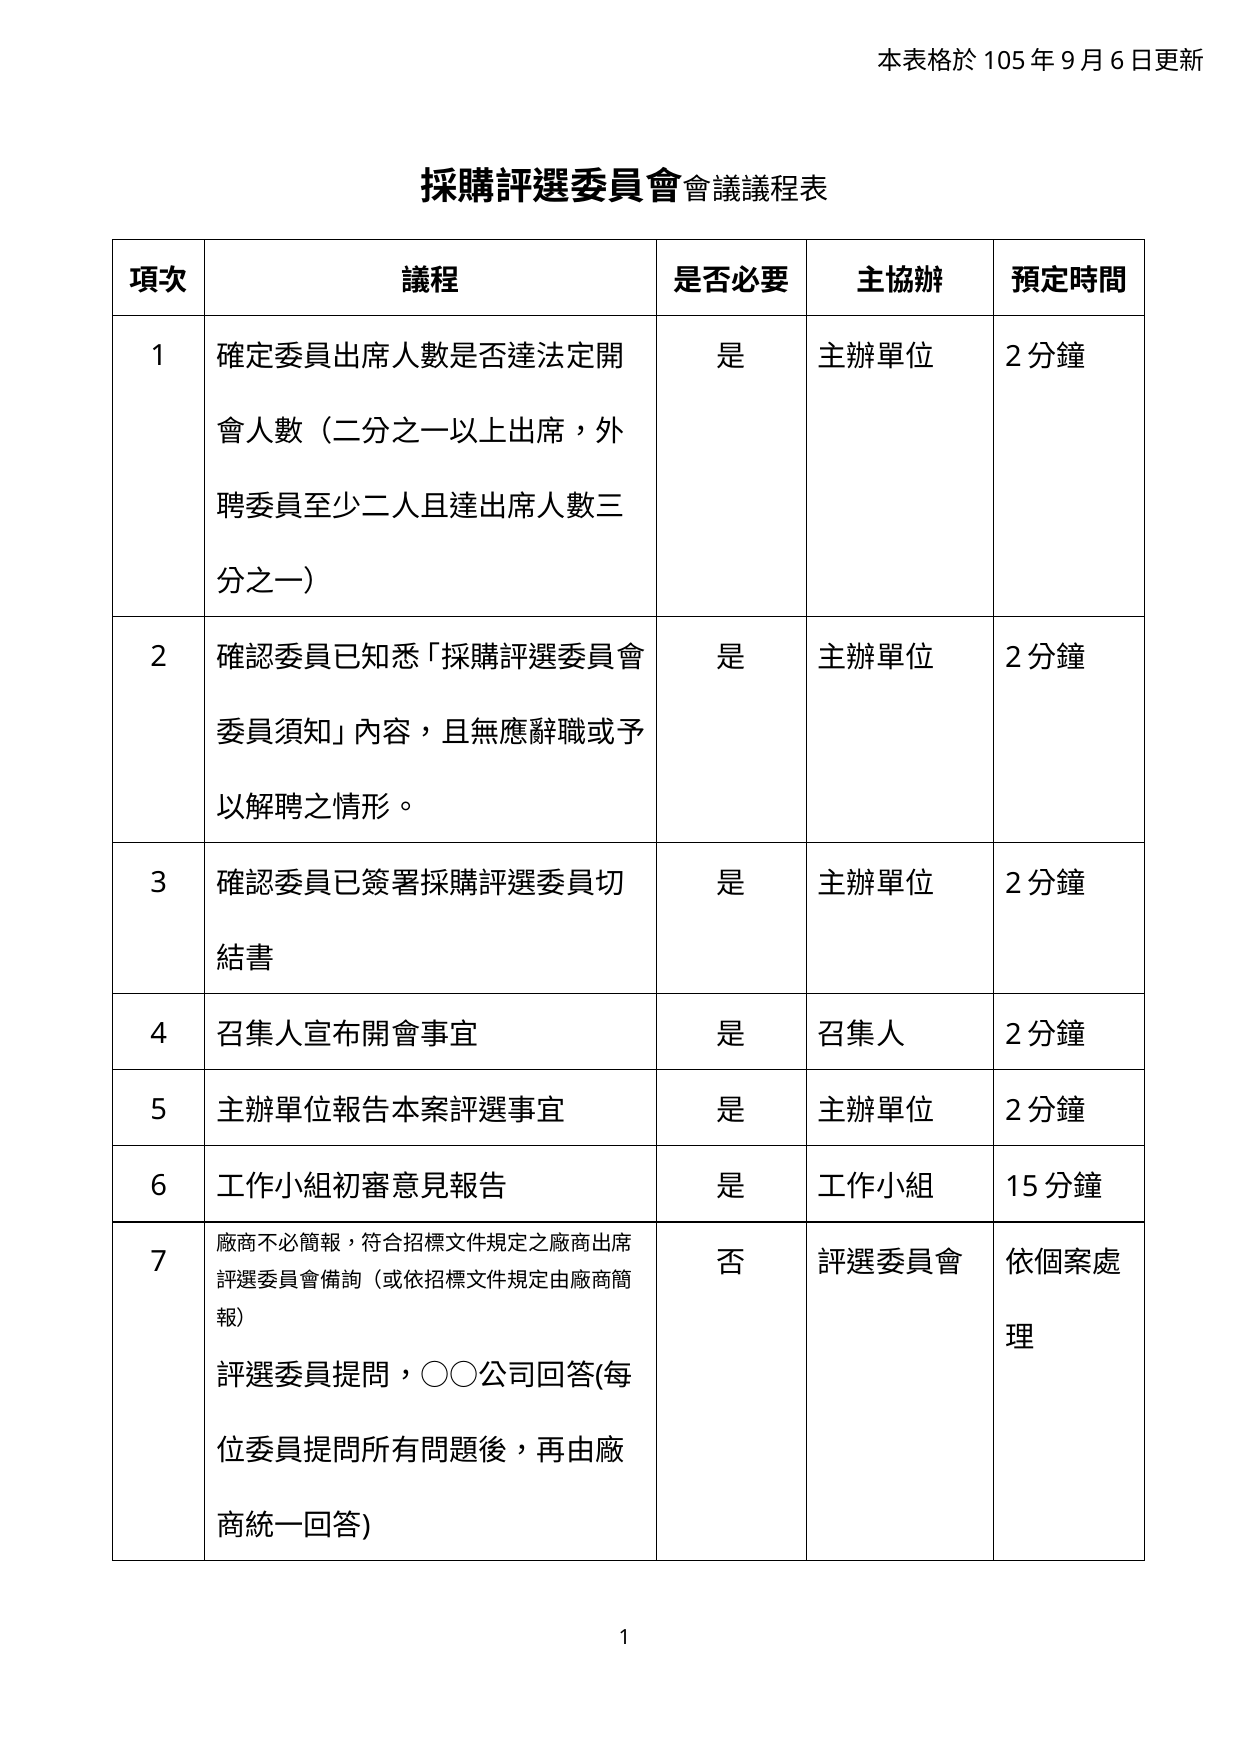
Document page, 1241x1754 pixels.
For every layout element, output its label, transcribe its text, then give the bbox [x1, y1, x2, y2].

table_cell 工作小組 [807, 1146, 993, 1221]
table_cell 確定委員出席人數是否達法定開會人數（二分之一以上出席，外聘委員至少二人且達出席人數三分之一） [205, 316, 656, 616]
table_cell 確認委員已知悉「採購評選委員會委員須知」內容，且無應辭職或予以解聘之情形。 [205, 617, 656, 842]
table_cell 是 [657, 843, 806, 993]
table_cell 確認委員已簽署採購評選委員切結書 [205, 843, 656, 993]
table_cell 15分鐘 [994, 1146, 1144, 1221]
table_cell 是 [657, 994, 806, 1069]
table_cell 工作小組初審意見報告 [205, 1146, 656, 1221]
table_header 是否必要 [657, 240, 806, 315]
table_header 主協辦 [807, 240, 993, 315]
table_cell 廠商不必簡報，符合招標文件規定之廠商出席評選委員會備詢（或依招標文件規定由廠商簡報） 評選委員提問，○○公司回答(每位委員提問所有問題後，再由廠商統一回答) [205, 1223, 656, 1560]
table_cell 否 [657, 1223, 806, 1560]
table_cell 是 [657, 316, 806, 616]
table_cell 依個案處理 [994, 1223, 1144, 1560]
table_cell 2 [113, 617, 204, 842]
table_cell 主辦單位 [807, 843, 993, 993]
table_cell 主辦單位 [807, 1070, 993, 1145]
table_cell 主辦單位 [807, 617, 993, 842]
table_cell 是 [657, 617, 806, 842]
table_cell 2分鐘 [994, 994, 1144, 1069]
text [862, 33, 1237, 89]
table_cell 2分鐘 [994, 316, 1144, 616]
table_cell 是 [657, 1146, 806, 1221]
table_cell 評選委員會 [807, 1223, 993, 1560]
table_cell 1 [113, 316, 204, 616]
table_cell 召集人 [807, 994, 993, 1069]
table_cell 2分鐘 [994, 617, 1144, 842]
table_cell 主辦單位 [807, 316, 993, 616]
table_cell 是 [657, 1070, 806, 1145]
table_cell 主辦單位報告本案評選事宜 [205, 1070, 656, 1145]
table_cell 召集人宣布開會事宜 [205, 994, 656, 1069]
table_cell 7 [113, 1223, 204, 1560]
table_cell 4 [113, 994, 204, 1069]
table_cell 3 [113, 843, 204, 993]
text 本表格於105年9月6日更新 [878, 40, 1222, 77]
table_header 預定時間 [994, 240, 1144, 315]
table_cell 2分鐘 [994, 843, 1144, 993]
table_header 項次 [113, 240, 204, 315]
table_cell 2分鐘 [994, 1070, 1144, 1145]
table_header 議程 [205, 240, 656, 315]
table_cell 6 [113, 1146, 204, 1221]
text 採購評選委員會會議議程表 [112, 145, 1136, 220]
table_cell 5 [113, 1070, 204, 1145]
